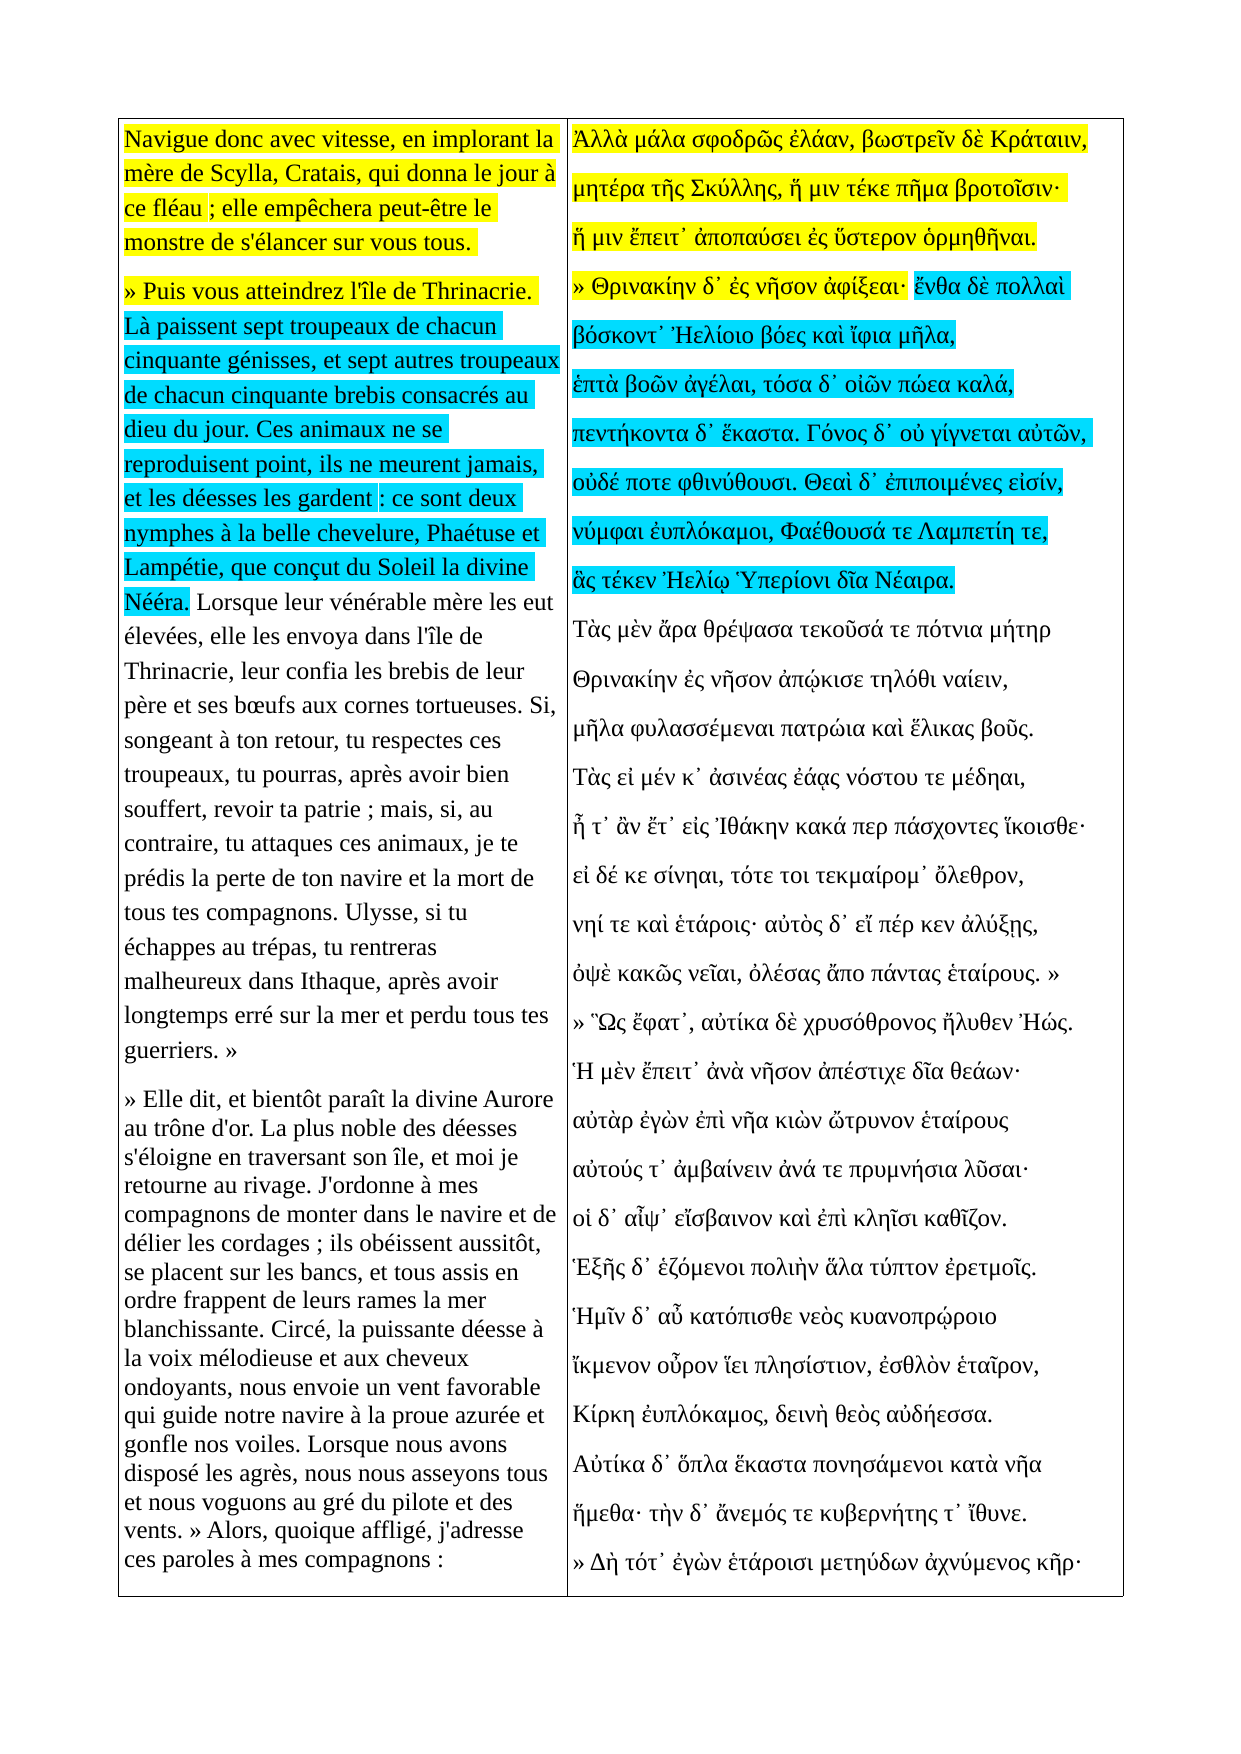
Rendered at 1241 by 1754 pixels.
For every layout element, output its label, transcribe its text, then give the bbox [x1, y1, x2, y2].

table_header Navigue donc avec vitesse, en implorant la mère de Scylla, Cratais, qui donna le jour à ce fléau ; elle empêchera peut-être le monstre de s'élancer sur vous tous. » Puis vous atteindrez l'île de Thrinacrie. Là paissent sept troupeaux de chacun cinquante génisses, et sept autres troupeaux de chacun cinquante brebis consacrés au dieu du jour. Ces animaux ne se reproduisent point, ils ne meurent jamais, et les déesses les gardent : ce sont deux nymphes à la belle chevelure, Phaétuse et Lampétie, que conçut du Soleil la divine Nééra. Lorsque leur vénérable mère les eut élevées, elle les envoya dans l'île de Thrinacrie, leur confia les brebis de leur père et ses bœufs aux cornes tortueuses. Si, songeant à ton retour, tu respectes ces troupeaux, tu pourras, après avoir bien souffert, revoir ta patrie ; mais, si, au contraire, tu attaques ces animaux, je te prédis la perte de ton navire et la mort de tous tes compagnons. Ulysse, si tu échappes au trépas, tu rentreras malheureux dans Ithaque, après avoir longtemps erré sur la mer et perdu tous tes guerriers. » » Elle dit, et bientôt paraît la divine Aurore au trône d'or. La plus noble des déesses s'éloigne en traversant son île, et moi je retourne au rivage. J'ordonne à mes compagnons de monter dans le navire et de délier les cordages ; ils obéissent aussitôt, se placent sur les bancs, et tous assis en ordre frappent de leurs rames la mer blanchissante. Circé, la puissante déesse à la voix mélodieuse et aux cheveux ondoyants, nous envoie un vent favorable qui guide notre navire à la proue azurée et gonfle nos voiles. Lorsque nous avons disposé les agrès, nous nous asseyons tous et nous voguons au gré du pilote et des vents. » Alors, quoique affligé, j'adresse ces paroles à mes compagnons : [119, 119, 567, 1596]
table_header Ἀλλὰ μάλα σφοδρῶς ἐλάαν, βωστρεῖν δὲ Κράταιιν, μητέρα τῆς Σκύλλης, ἥ μιν τέκε πῆμα βροτοῖσιν· ἥ μιν ἔπειτ᾽ ἀποπαύσει ἐς ὕστερον ὁρμηθῆναι. » Θρινακίην δ᾽ ἐς νῆσον ἀφίξεαι· ἔνθα δὲ πολλαὶ βόσκοντ᾽ Ἠελίοιο βόες καὶ ἴφια μῆλα, ἑπτὰ βοῶν ἀγέλαι, τόσα δ᾽ οἰῶν πώεα καλά, πεντήκοντα δ᾽ ἕκαστα. Γόνος δ᾽ οὐ γίγνεται αὐτῶν, οὐδέ ποτε φθινύθουσι. Θεαὶ δ᾽ ἐπιποιμένες εἰσίν, νύμφαι ἐυπλόκαμοι, Φαέθουσά τε Λαμπετίη τε, ἃς τέκεν Ἠελίῳ Ὑπερίονι δῖα Νέαιρα. Τὰς μὲν ἄρα θρέψασα τεκοῦσά τε πότνια μήτηρ Θρινακίην ἐς νῆσον ἀπῴκισε τηλόθι ναίειν, μῆλα φυλασσέμεναι πατρώια καὶ ἕλικας βοῦς. Τὰς εἰ μέν κ᾽ ἀσινέας ἐάᾳς νόστου τε μέδηαι, ἦ τ᾽ ἂν ἔτ᾽ εἰς Ἰθάκην κακά περ πάσχοντες ἵκοισθε· εἰ δέ κε σίνηαι, τότε τοι τεκμαίρομ᾽ ὄλεθρον, νηί τε καὶ ἑτάροις· αὐτὸς δ᾽ εἴ πέρ κεν ἀλύξῃς, ὀψὲ κακῶς νεῖαι, ὀλέσας ἄπο πάντας ἑταίρους. » » Ὣς ἔφατ᾽, αὐτίκα δὲ χρυσόθρονος ἤλυθεν Ἠώς. Ἡ μὲν ἔπειτ᾽ ἀνὰ νῆσον ἀπέστιχε δῖα θεάων· αὐτὰρ ἐγὼν ἐπὶ νῆα κιὼν ὤτρυνον ἑταίρους αὐτούς τ᾽ ἀμβαίνειν ἀνά τε πρυμνήσια λῦσαι· οἱ δ᾽ αἶψ᾽ εἴσβαινον καὶ ἐπὶ κληῖσι καθῖζον. Ἑξῆς δ᾽ ἑζόμενοι πολιὴν ἅλα τύπτον ἐρετμοῖς. Ἡμῖν δ᾽ αὖ κατόπισθε νεὸς κυανοπρῴροιο ἴκμενον οὖρον ἵει πλησίστιον, ἐσθλὸν ἑταῖρον, Κίρκη ἐυπλόκαμος, δεινὴ θεὸς αὐδήεσσα. Αὐτίκα δ᾽ ὅπλα ἕκαστα πονησάμενοι κατὰ νῆα ἥμεθα· τὴν δ᾽ ἄνεμός τε κυβερνήτης τ᾽ ἴθυνε. » Δὴ τότ᾽ ἐγὼν ἑτάροισι μετηύδων ἀχνύμενος κῆρ· [568, 119, 1123, 1596]
